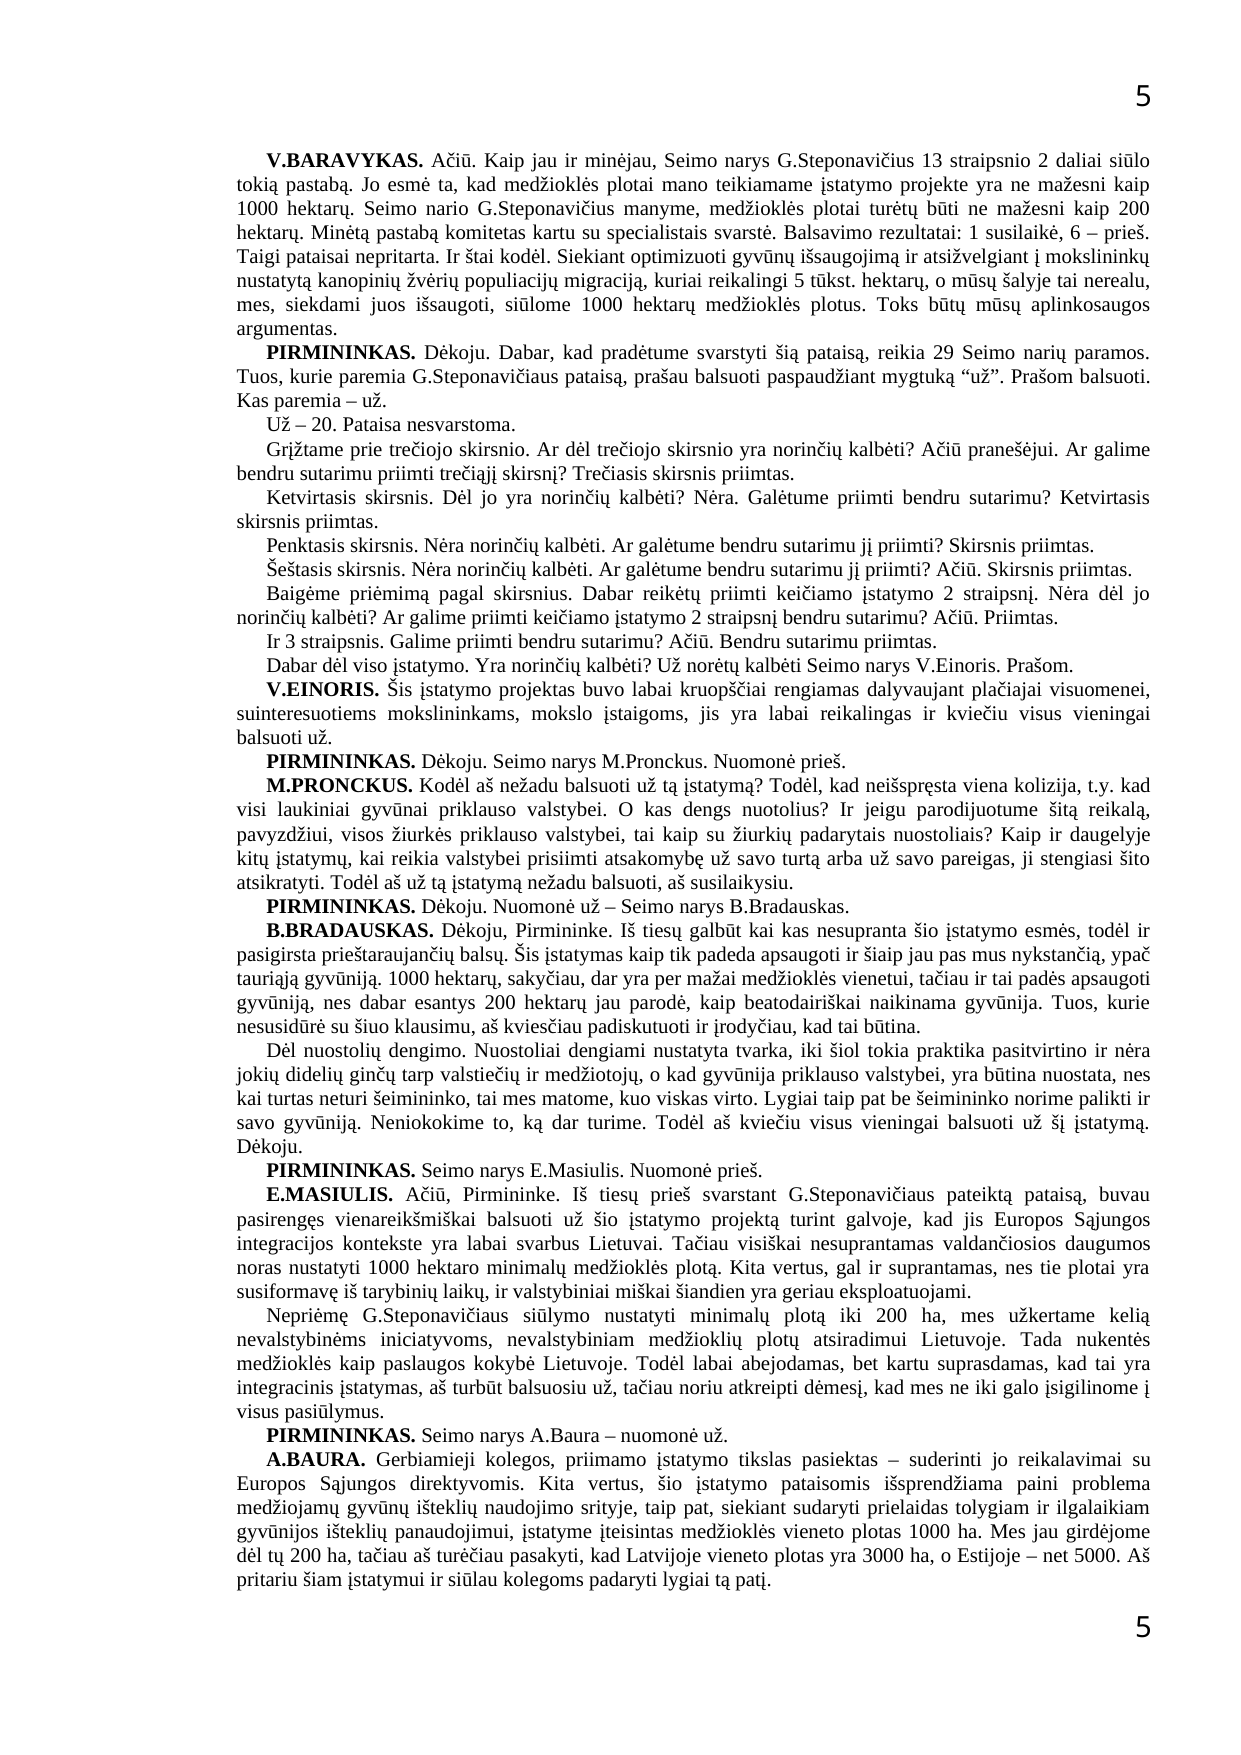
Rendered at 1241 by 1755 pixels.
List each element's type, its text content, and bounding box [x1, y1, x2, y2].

text Nepriėmę G.Steponavičiaus siūlymo nustatyti minimalų plotą iki 200 ha, mes užkertame kelią nevalstybinėms iniciatyvoms, nevalstybiniam medžioklių plotų atsiradimui Lietuvoje. Tada nukentės medžioklės kaip paslaugos kokybė Lietuvoje. Todėl labai abejodamas, bet kartu suprasdamas, kad tai yra integracinis įstatymas, aš turbūt balsuosiu už, tačiau noriu atkreipti dėmesį, kad mes ne iki galo įsigilinome į visus pasiūlymus. [236, 1303, 1152, 1423]
text B.BRADAUSKAS. Dėkoju, Pirmininke. Iš tiesų galbūt kai kas nesupranta šio įstatymo esmės, todėl ir pasigirsta prieštaraujančių balsų. Šis įstatymas kaip tik padeda apsaugoti ir šiaip jau pas mus nykstančią, ypač tauriąją gyvūniją. 1000 hektarų, sakyčiau, dar yra per mažai medžioklės vienetui, tačiau ir tai padės apsaugoti gyvūniją, nes dabar esantys 200 hektarų jau parodė, kaip beatodairiškai naikinama gyvūnija. Tuos, kurie nesusidūrė su šiuo klausimu, aš kviesčiau padiskutuoti ir įrodyčiau, kad tai būtina. [236, 918, 1152, 1038]
text Grįžtame prie trečiojo skirsnio. Ar dėl trečiojo skirsnio yra norinčių kalbėti? Ačiū pranešėjui. Ar galime bendru sutarimu priimti trečiąjį skirsnį? Trečiasis skirsnis priimtas. [236, 436, 1152, 484]
text PIRMININKAS. Seimo narys A.Baura – nuomonė už. [236, 1423, 1152, 1447]
text Ir 3 straipsnis. Galime priimti bendru sutarimu? Ačiū. Bendru sutarimu priimtas. [236, 629, 1152, 653]
text Už – 20. Pataisa nesvarstoma. [236, 412, 1152, 436]
text Šeštasis skirsnis. Nėra norinčių kalbėti. Ar galėtume bendru sutarimu jį priimti? Ačiū. Skirsnis priimtas. [236, 557, 1152, 581]
text PIRMININKAS. Dėkoju. Nuomonė už – Seimo narys B.Bradauskas. [236, 894, 1152, 918]
text PIRMININKAS. Dėkoju. Dabar, kad pradėtume svarstyti šią pataisą, reikia 29 Seimo narių paramos. Tuos, kurie paremia G.Steponavičiaus pataisą, prašau balsuoti paspaudžiant mygtuką “už”. Prašom balsuoti. Kas paremia – už. [236, 340, 1152, 412]
text Dėl nuostolių dengimo. Nuostoliai dengiami nustatyta tvarka, iki šiol tokia praktika pasitvirtino ir nėra jokių didelių ginčų tarp valstiečių ir medžiotojų, o kad gyvūnija priklauso valstybei, yra būtina nuostata, nes kai turtas neturi šeimininko, tai mes matome, kuo viskas virto. Lygiai taip pat be šeimininko norime palikti ir savo gyvūniją. Neniokokime to, ką dar turime. Todėl aš kviečiu visus vieningai balsuoti už šį įstatymą. Dėkoju. [236, 1038, 1152, 1158]
text PIRMININKAS. Seimo narys E.Masiulis. Nuomonė prieš. [236, 1158, 1152, 1182]
text PIRMININKAS. Dėkoju. Seimo narys M.Pronckus. Nuomonė prieš. [236, 749, 1152, 773]
text Penktasis skirsnis. Nėra norinčių kalbėti. Ar galėtume bendru sutarimu jį priimti? Skirsnis priimtas. [236, 533, 1152, 557]
text V.BARAVYKAS. Ačiū. Kaip jau ir minėjau, Seimo narys G.Steponavičius 13 straipsnio 2 daliai siūlo tokią pastabą. Jo esmė ta, kad medžioklės plotai mano teikiamame įstatymo projekte yra ne mažesni kaip 1000 hektarų. Seimo nario G.Steponavičius manyme, medžioklės plotai turėtų būti ne mažesni kaip 200 hektarų. Minėtą pastabą komitetas kartu su specialistais svarstė. Balsavimo rezultatai: 1 susilaikė, 6 – prieš. Taigi pataisai nepritarta. Ir štai kodėl. Siekiant optimizuoti gyvūnų išsaugojimą ir atsižvelgiant į mokslininkų nustatytą kanopinių žvėrių populiacijų migraciją, kuriai reikalingi 5 tūkst. hektarų, o mūsų šalyje tai nerealu, mes, siekdami juos išsaugoti, siūlome 1000 hektarų medžioklės plotus. Toks būtų mūsų aplinkosaugos argumentas. [236, 148, 1152, 340]
text Baigėme priėmimą pagal skirsnius. Dabar reikėtų priimti keičiamo įstatymo 2 straipsnį. Nėra dėl jo norinčių kalbėti? Ar galime priimti keičiamo įstatymo 2 straipsnį bendru sutarimu? Ačiū. Priimtas. [236, 581, 1152, 629]
text V.EINORIS. Šis įstatymo projektas buvo labai kruopščiai rengiamas dalyvaujant plačiajai visuomenei, suinteresuotiems mokslininkams, mokslo įstaigoms, jis yra labai reikalingas ir kviečiu visus vieningai balsuoti už. [236, 677, 1152, 749]
text A.BAURA. Gerbiamieji kolegos, priimamo įstatymo tikslas pasiektas – suderinti jo reikalavimai su Europos Sąjungos direktyvomis. Kita vertus, šio įstatymo pataisomis išsprendžiama paini problema medžiojamų gyvūnų išteklių naudojimo srityje, taip pat, siekiant sudaryti prielaidas tolygiam ir ilgalaikiam gyvūnijos išteklių panaudojimui, įstatyme įteisintas medžioklės vieneto plotas 1000 ha. Mes jau girdėjome dėl tų 200 ha, tačiau aš turėčiau pasakyti, kad Latvijoje vieneto plotas yra 3000 ha, o Estijoje – net 5000. Aš pritariu šiam įstatymui ir siūlau kolegoms padaryti lygiai tą patį. [236, 1447, 1152, 1591]
text E.MASIULIS. Ačiū, Pirmininke. Iš tiesų prieš svarstant G.Steponavičiaus pateiktą pataisą, buvau pasirengęs vienareikšmiškai balsuoti už šio įstatymo projektą turint galvoje, kad jis Europos Sąjungos integracijos kontekste yra labai svarbus Lietuvai. Tačiau visiškai nesuprantamas valdančiosios daugumos noras nustatyti 1000 hektaro minimalų medžioklės plotą. Kita vertus, gal ir suprantamas, nes tie plotai yra susiformavę iš tarybinių laikų, ir valstybiniai miškai šiandien yra geriau eksploatuojami. [236, 1182, 1152, 1303]
text M.PRONCKUS. Kodėl aš nežadu balsuoti už tą įstatymą? Todėl, kad neišspręsta viena kolizija, t.y. kad visi laukiniai gyvūnai priklauso valstybei. O kas dengs nuotolius? Ir jeigu parodijuotume šitą reikalą, pavyzdžiui, visos žiurkės priklauso valstybei, tai kaip su žiurkių padarytais nuostoliais? Kaip ir daugelyje kitų įstatymų, kai reikia valstybei prisiimti atsakomybę už savo turtą arba už savo pareigas, ji stengiasi šito atsikratyti. Todėl aš už tą įstatymą nežadu balsuoti, aš susilaikysiu. [236, 773, 1152, 894]
text Ketvirtasis skirsnis. Dėl jo yra norinčių kalbėti? Nėra. Galėtume priimti bendru sutarimu? Ketvirtasis skirsnis priimtas. [236, 484, 1152, 533]
text Dabar dėl viso įstatymo. Yra norinčių kalbėti? Už norėtų kalbėti Seimo narys V.Einoris. Prašom. [236, 653, 1152, 677]
